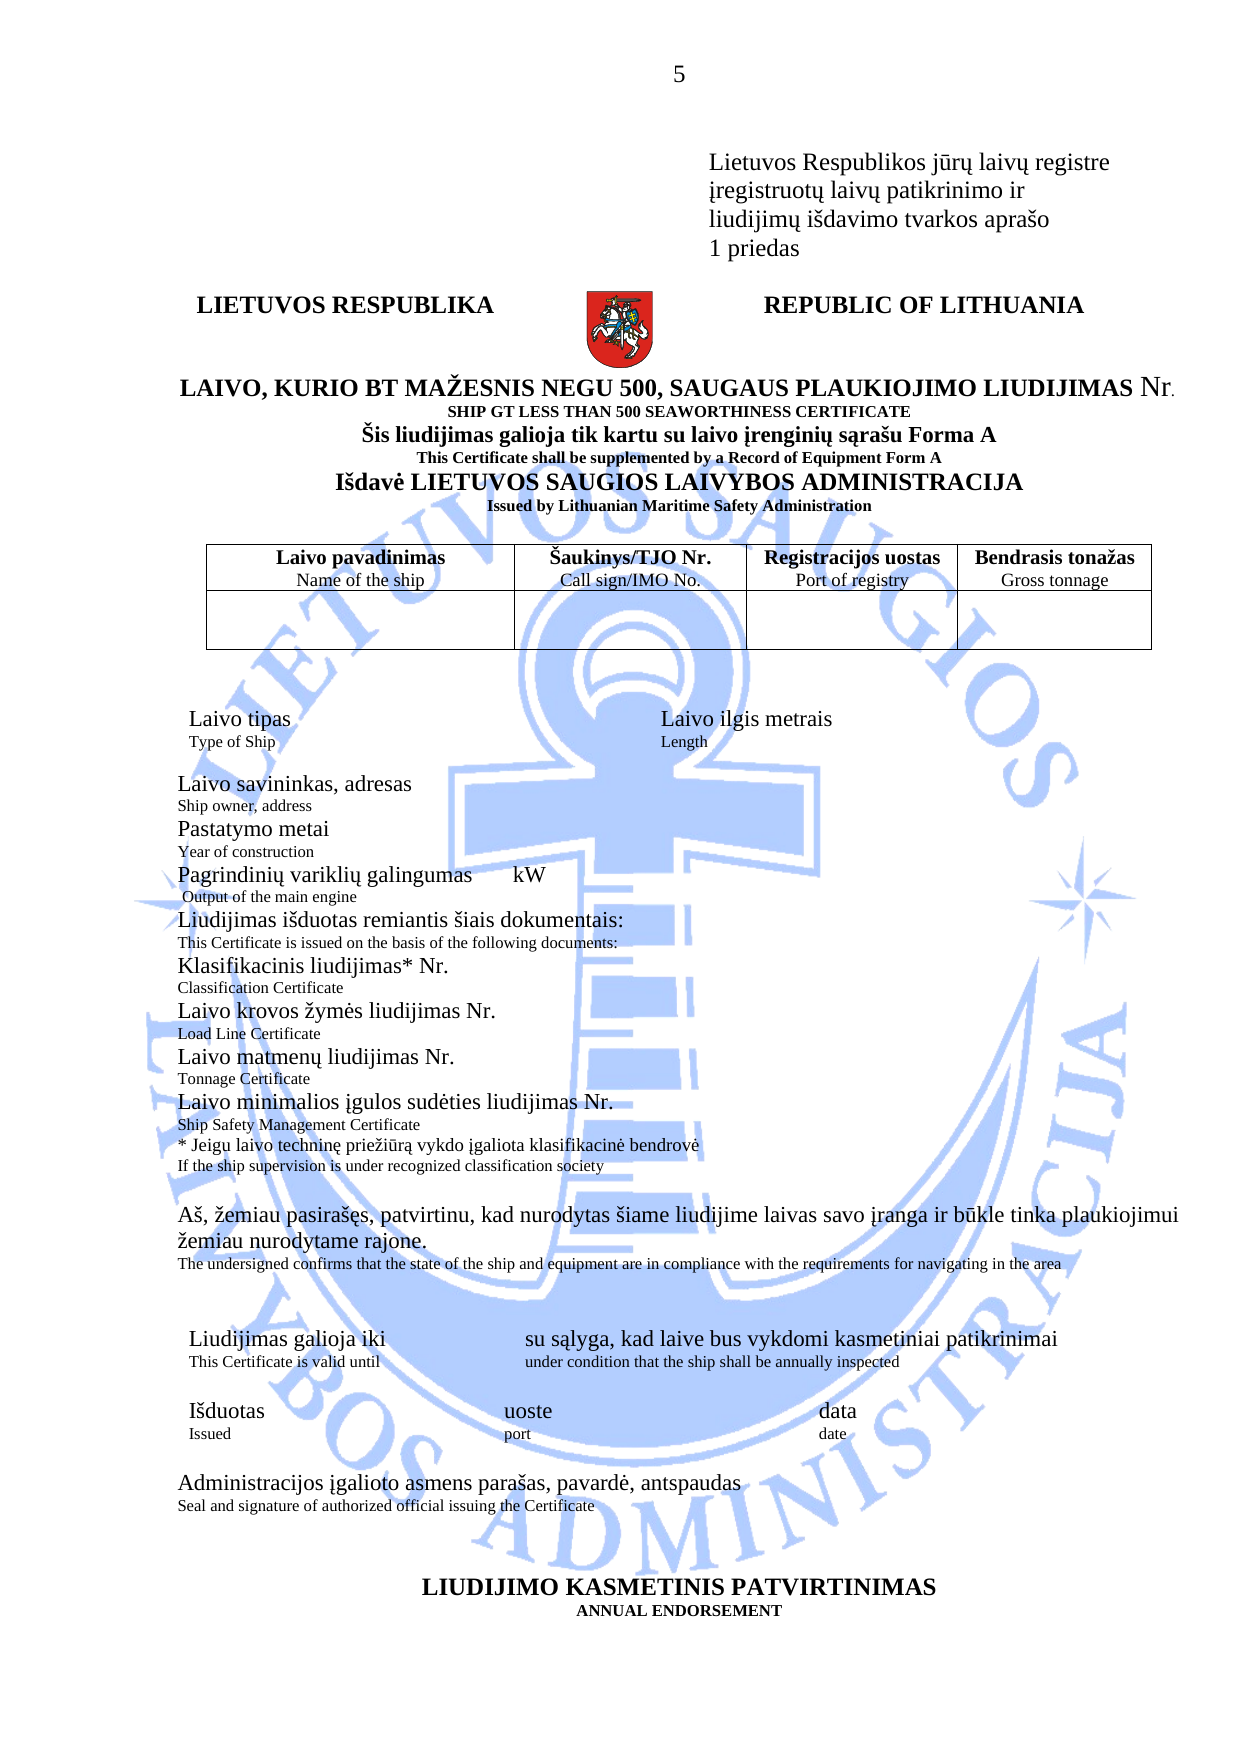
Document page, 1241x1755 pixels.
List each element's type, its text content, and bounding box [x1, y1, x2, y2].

text Load Line Certificate [1153, 1024, 1181, 1043]
text liudijimų išdavimo tvarkos aprašo [177, 204, 1181, 233]
text Šis liudijimas galioja tik kartu su laivo įrenginių sąrašu Forma A [177, 421, 1181, 448]
text Year of construction [1153, 842, 1181, 861]
text Pagrindinių variklių galingumas kW [1153, 861, 1181, 887]
text Klasifikacinis liudijimas* Nr. [1153, 952, 1181, 978]
table_header (herbas) [514, 291, 726, 369]
text ANNUAL ENDORSEMENT [177, 1601, 1181, 1620]
text LIUDIJIMO KASMETINIS PATVIRTINIMAS [177, 1572, 1181, 1601]
text Pastatymo metai [1153, 815, 1181, 842]
text įregistruotų laivų patikrinimo ir [177, 176, 1181, 204]
text Tonnage Certificate [1153, 1069, 1181, 1088]
text SHIP GT LESS THAN 500 SEAWORTHINESS CERTIFICATE [177, 402, 1181, 421]
text Classification Certificate [1153, 978, 1181, 997]
text Laivo savininkas, adresas [1153, 770, 1181, 796]
text 1 priedas [177, 233, 1181, 262]
text Laivo matmenų liudijimas Nr. [1153, 1043, 1181, 1069]
text Output of the main engine [1153, 887, 1181, 906]
table_header REPUBLIC OF LITHUANIA [726, 291, 1122, 369]
table_header LIETUVOS RESPUBLIKA [177, 291, 513, 369]
text Lietuvos Respublikos jūrų laivų registre [177, 147, 1181, 176]
text LAIVO, KURIO BT MAŽESNIS NEGU 500, SAUGAUS PLAUKIOJIMO LIUDIJIMAS Nr. [177, 369, 1181, 402]
text Laivo krovos žymės liudijimas Nr. [1153, 997, 1181, 1024]
text This Certificate shall be supplemented by a Record of Equipment Form A [177, 448, 1181, 467]
text Ship owner, address [1153, 796, 1181, 815]
